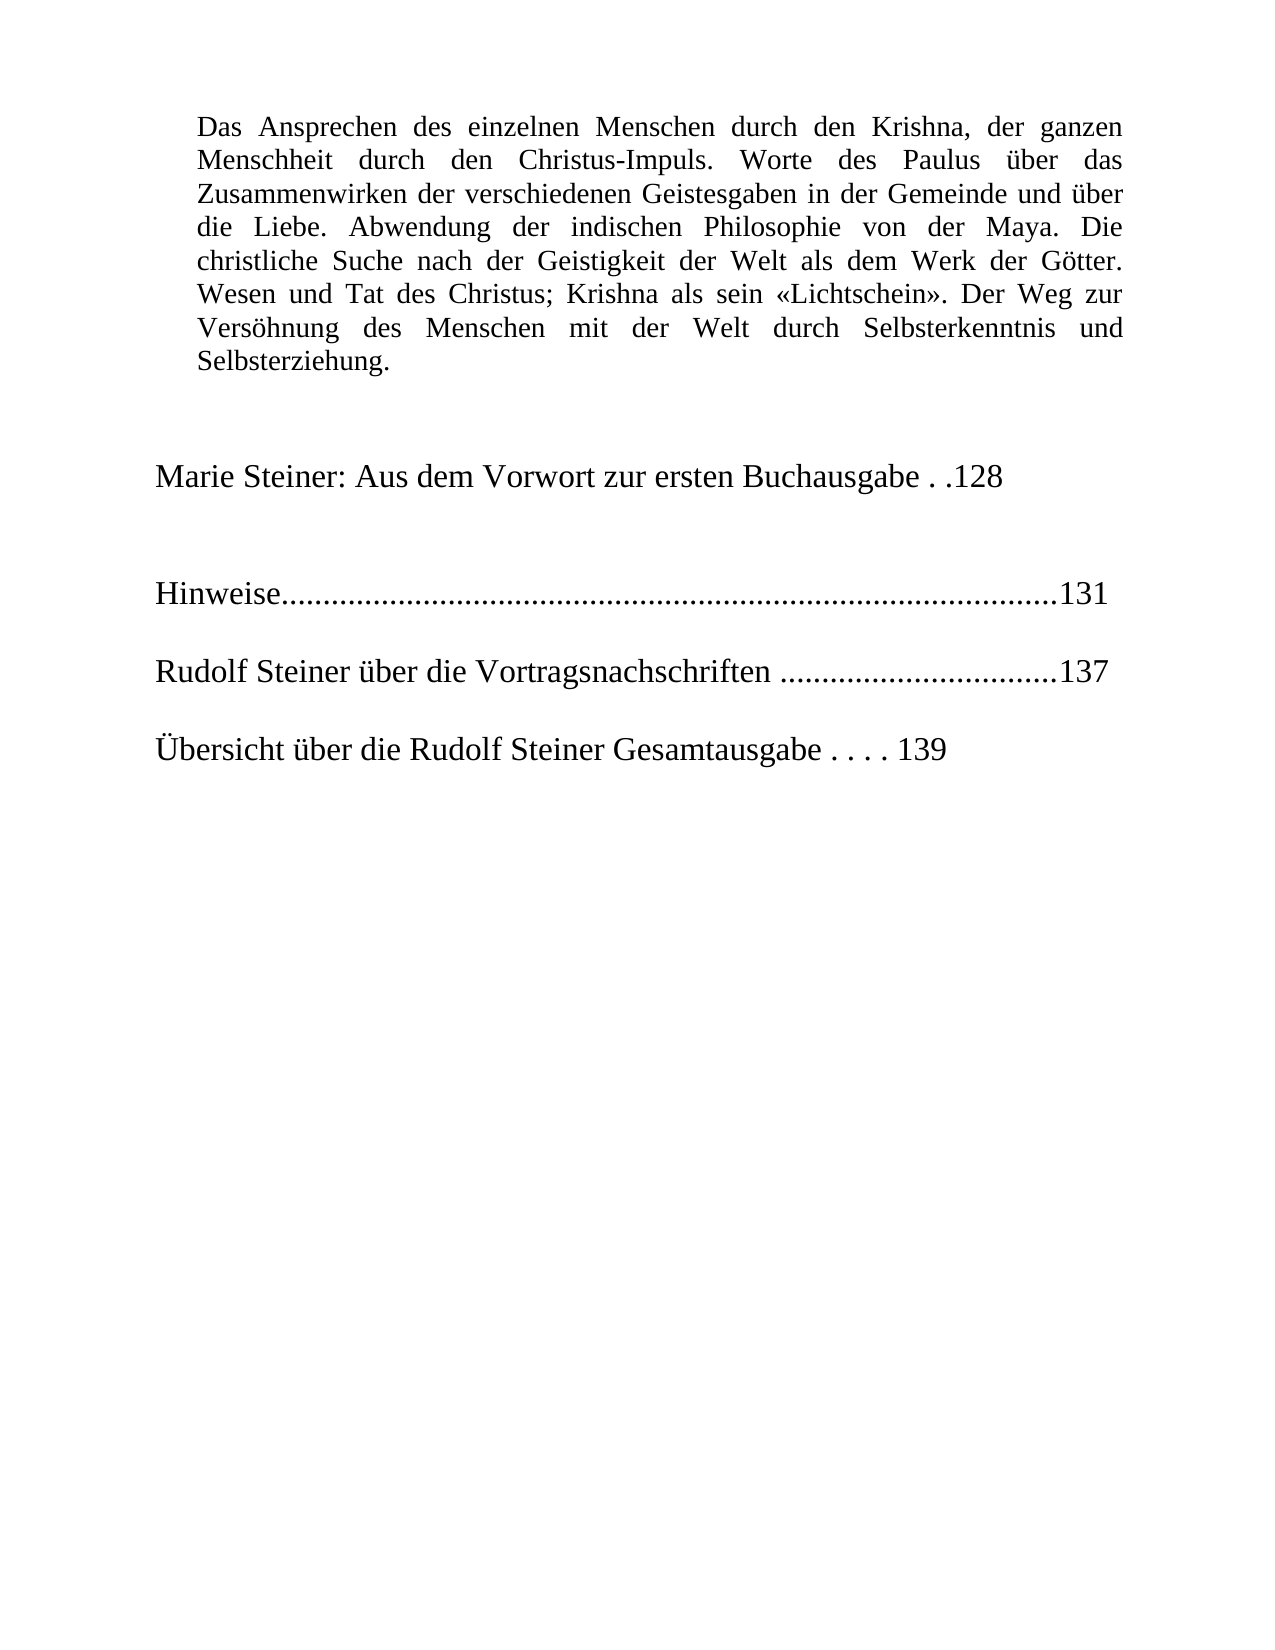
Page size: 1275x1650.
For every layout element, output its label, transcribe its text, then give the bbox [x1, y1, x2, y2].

text Marie Steiner: Aus dem Vorwort zur ersten Buchausgabe . .128 [155, 456, 1124, 494]
text Hinweise 131 [155, 574, 1124, 612]
text Das Ansprechen des einzelnen Menschen durch den Krishna, der ganzen Menschheit durch den Christus-Impuls. Worte des Paulus über das Zusammenwirken der verschiedenen Geistesgaben in der Gemeinde und über die Liebe. Abwendung der indischen Philosophie von der Maya. Die christliche Suche nach der Geistigkeit der Welt als dem Werk der Götter. Wesen und Tat des Christus; Krishna als sein «Lichtschein». Der Weg zur Versöhnung des Menschen mit der Welt durch Selbsterkenntnis und Selbsterziehung. [197, 109, 1124, 377]
text Rudolf Steiner über die Vortragsnachschriften 137 [155, 652, 1124, 690]
text Übersicht über die Rudolf Steiner Gesamtausgabe . . . . 139 [155, 729, 1124, 768]
